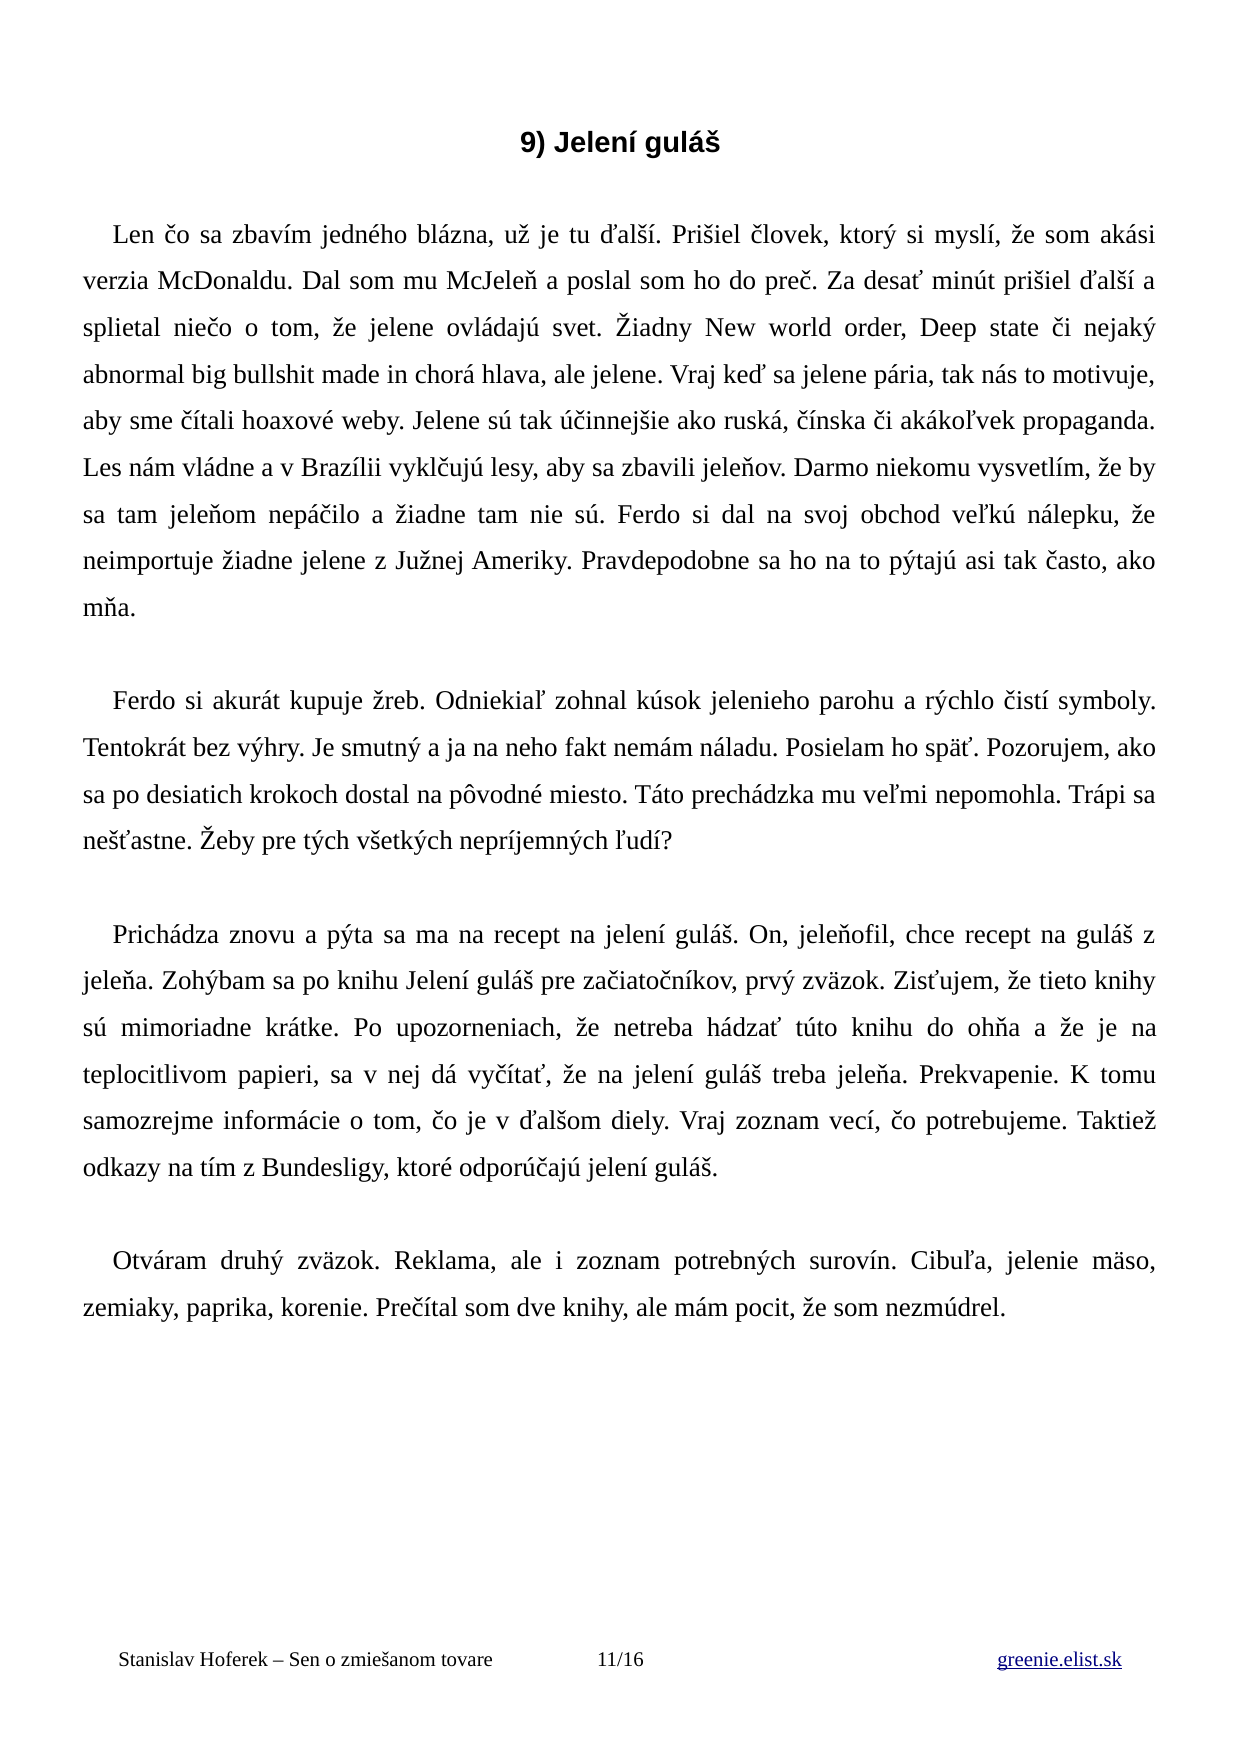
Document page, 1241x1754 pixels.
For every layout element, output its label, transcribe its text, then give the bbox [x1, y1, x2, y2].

subtitle 9) Jelení guláš [83, 125, 1157, 159]
text Otváram druhý zväzok. Reklama, ale i zoznam potrebných surovín. Cibuľa, jelenie mäso, zemiaky, paprika, korenie. Prečítal som dve knihy, ale mám pocit, že som nezmúdrel. [83, 1244, 1157, 1322]
text Len čo sa zbavím jedného blázna, už je tu ďalší. Prišiel človek, ktorý si myslí, že som akási verzia McDonaldu. Dal som mu McJeleň a poslal som ho do preč. Za desať minút prišiel ďalší a splietal niečo o tom, že jelene ovládajú svet. Žiadny New world order, Deep state či nejaký abnormal big bullshit made in chorá hlava, ale jelene. Vraj keď sa jelene pária, tak nás to motivuje, aby sme čítali hoaxové weby. Jelene sú tak účinnejšie ako ruská, čínska či akákoľvek propaganda. Les nám vládne a v Brazílii vyklčujú lesy, aby sa zbavili jeleňov. Darmo niekomu vysvetlím, že by sa tam jeleňom nepáčilo a žiadne tam nie sú. Ferdo si dal na svoj obchod veľkú nálepku, že neimportuje žiadne jelene z Južnej Ameriky. Pravdepodobne sa ho na to pýtajú asi tak často, ako mňa. [83, 218, 1157, 622]
text Prichádza znovu a pýta sa ma na recept na jelení guláš. On, jeleňofil, chce recept na guláš z jeleňa. Zohýbam sa po knihu Jelení guláš pre začiatočníkov, prvý zväzok. Zisťujem, že tieto knihy sú mimoriadne krátke. Po upozorneniach, že netreba hádzať túto knihu do ohňa a že je na teplocitlivom papieri, sa v nej dá vyčítať, že na jelení guláš treba jeleňa. Prekvapenie. K tomu samozrejme informácie o tom, čo je v ďalšom diely. Vraj zoznam vecí, čo potrebujeme. Taktiež odkazy na tím z Bundesligy, ktoré odporúčajú jelení guláš. [83, 918, 1157, 1182]
text Ferdo si akurát kupuje žreb. Odniekiaľ zohnal kúsok jelenieho parohu a rýchlo čistí symboly. Tentokrát bez výhry. Je smutný a ja na neho fakt nemám náladu. Posielam ho späť. Pozorujem, ako sa po desiatich krokoch dostal na pôvodné miesto. Táto prechádzka mu veľmi nepomohla. Trápi sa nešťastne. Žeby pre tých všetkých nepríjemných ľudí? [83, 684, 1157, 856]
